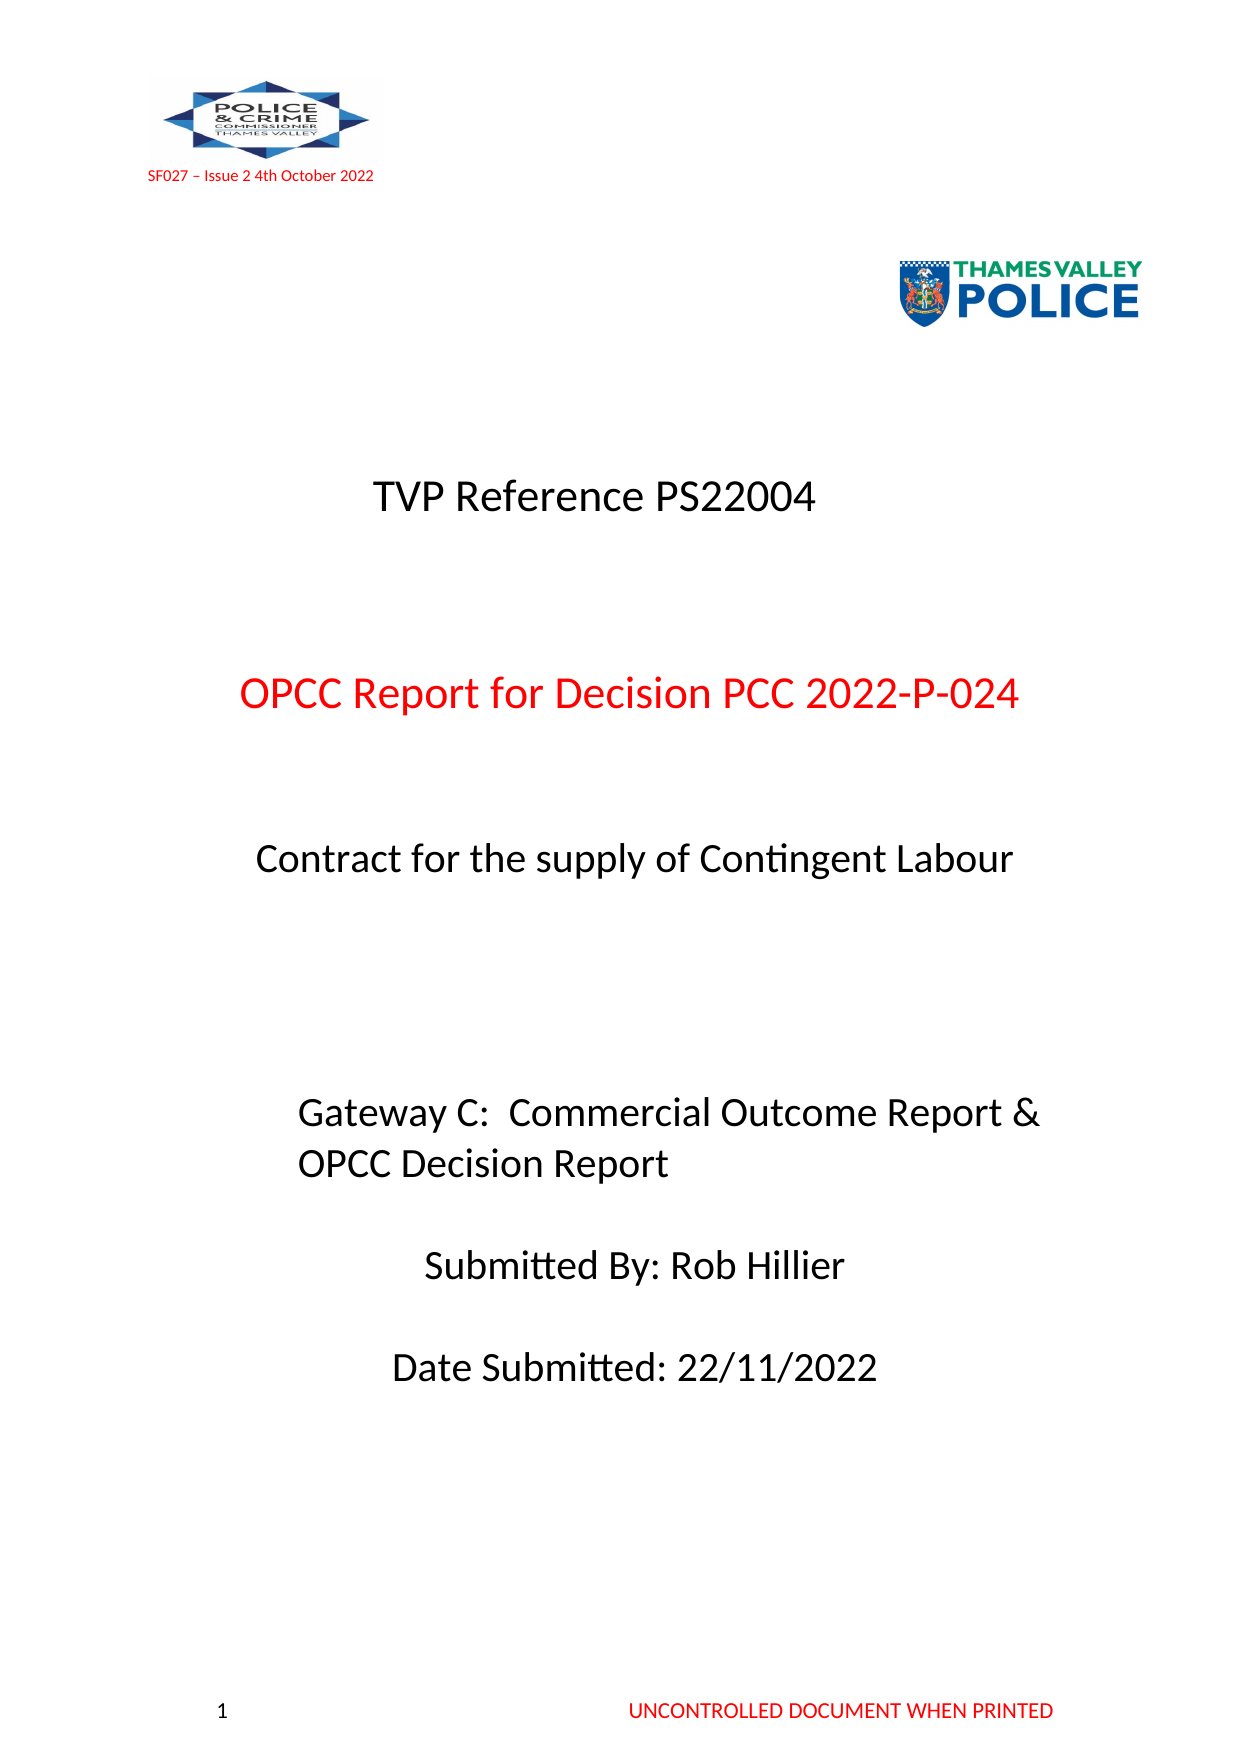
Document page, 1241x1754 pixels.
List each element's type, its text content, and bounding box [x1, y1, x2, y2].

text OPCC Report for Decision PCC 2022-P-024 [148, 664, 1122, 720]
text TVP Reference PS22004 [298, 467, 1122, 523]
text Submitted By: Rob Hillier [148, 1239, 1122, 1290]
text Contract for the supply of Contingent Labour [148, 832, 1122, 883]
text Date Submitted: 22/11/2022 [148, 1341, 1122, 1391]
text Gateway C: Commercial Outcome Report & OPCC Decision Report [298, 1086, 1122, 1188]
